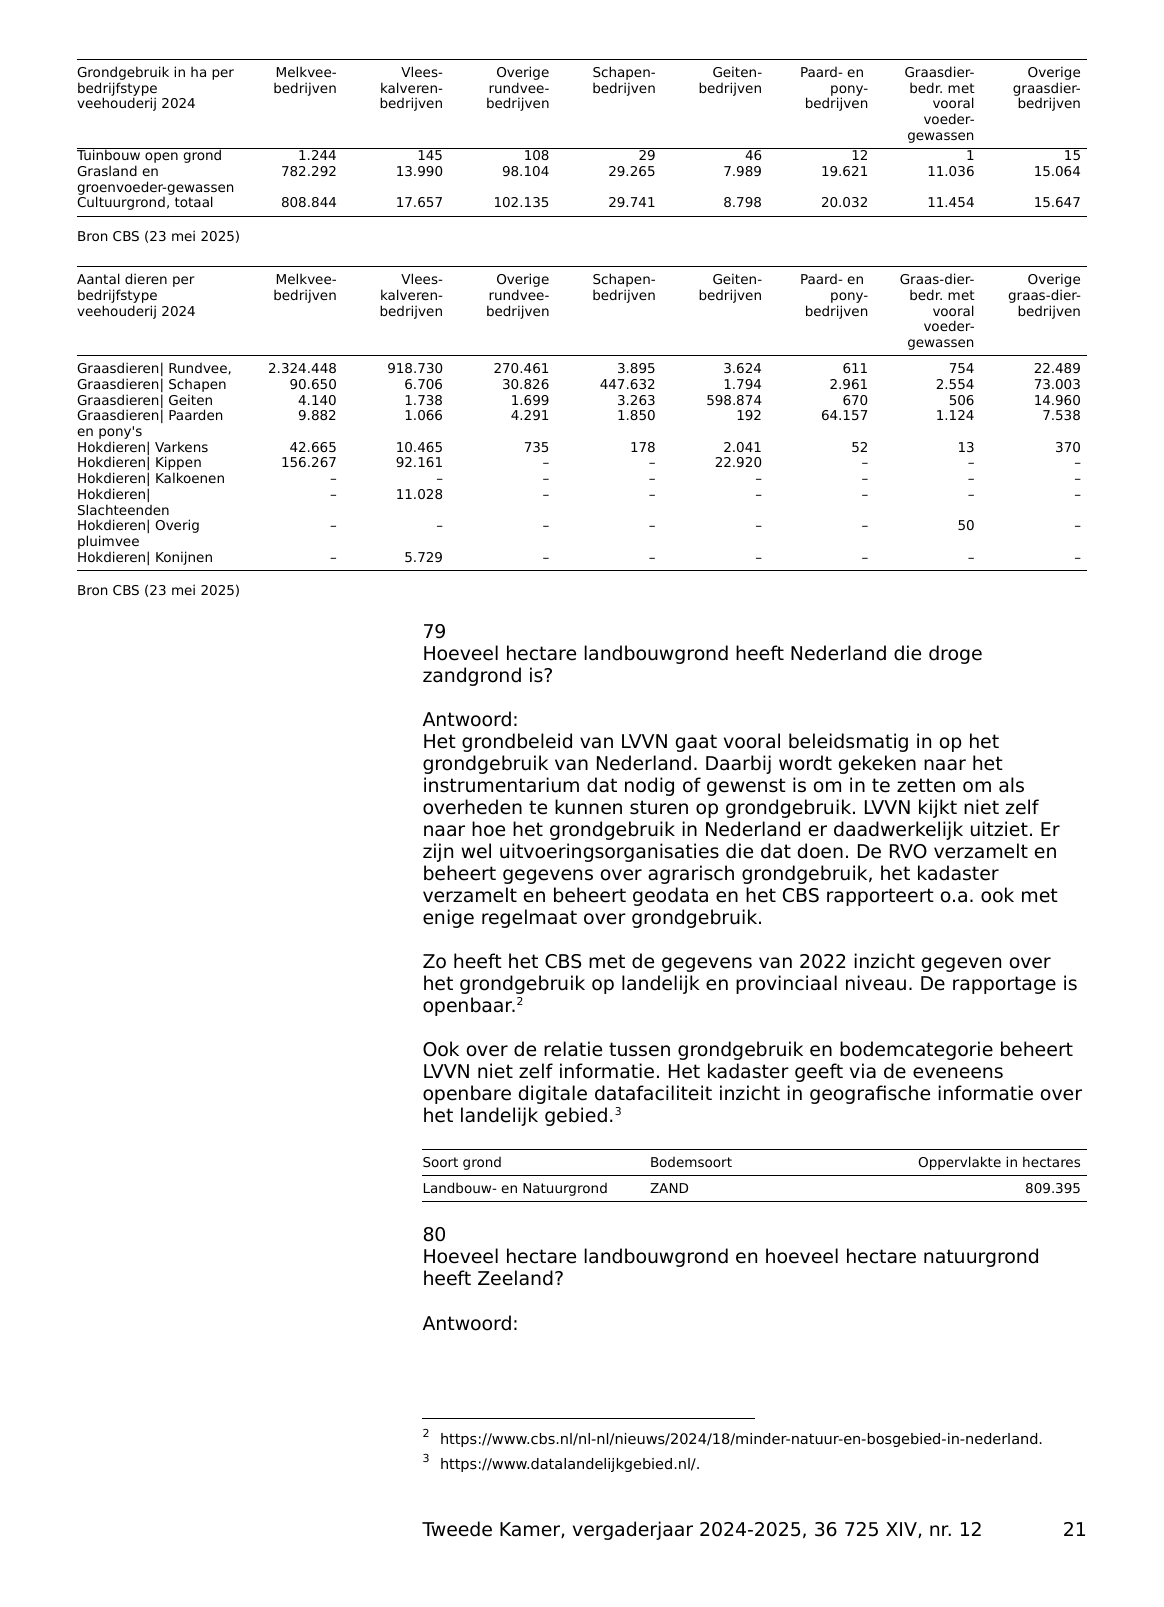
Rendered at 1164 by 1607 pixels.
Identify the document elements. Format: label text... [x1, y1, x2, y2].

table_cell 108 [449, 149, 555, 164]
text https://www.datalandelijkgebied.nl/. [422, 1452, 1087, 1474]
table_cell 670 [768, 393, 874, 408]
table_cell Landbouw- en Natuurgrond [422, 1176, 644, 1201]
table_cell 8.798 [661, 195, 768, 216]
table_cell 4.291 [449, 408, 555, 439]
table_cell 156.267 [236, 455, 342, 471]
table_header Schapen-bedrijven [555, 60, 661, 148]
table_cell – [555, 487, 661, 518]
table_cell 12 [768, 149, 874, 164]
table_cell Graasdieren| Paarden en pony's [77, 408, 236, 439]
table_cell – [874, 487, 980, 518]
table_cell – [449, 487, 555, 518]
table_cell – [980, 487, 1087, 518]
table_cell – [661, 471, 768, 487]
table_header Paard- en pony- bedrijven [768, 60, 874, 148]
table_cell – [768, 471, 874, 487]
table_cell 15 [980, 149, 1087, 164]
text Antwoord: [422, 709, 1087, 731]
table_cell 1.850 [555, 408, 661, 439]
table_cell 3.263 [555, 393, 661, 408]
table_cell 3.624 [661, 356, 768, 377]
table_cell – [980, 550, 1087, 570]
table_cell 192 [661, 408, 768, 439]
table_cell 29.265 [555, 164, 661, 195]
table_header Overige graasdier-bedrijven [980, 60, 1087, 148]
table_cell 15.064 [980, 164, 1087, 195]
table_cell 270.461 [449, 356, 555, 377]
table_cell – [555, 471, 661, 487]
table_cell – [555, 455, 661, 471]
table_cell 735 [449, 440, 555, 455]
table_cell 754 [874, 356, 980, 377]
table_cell 145 [343, 149, 449, 164]
table_cell 1.066 [343, 408, 449, 439]
table_cell – [874, 550, 980, 570]
text Hoeveel hectare landbouwgrond en hoeveel hectare natuurgrond heeft Zeeland? [422, 1246, 1087, 1290]
table_header Melkvee-bedrijven [236, 267, 342, 355]
table_cell – [343, 518, 449, 550]
table_header Schapen-bedrijven [555, 267, 661, 355]
table_cell 29 [555, 149, 661, 164]
table_cell Bron CBS (23 mei 2025) [77, 571, 1087, 599]
table_cell Graasdieren| Schapen [77, 377, 236, 392]
table_cell 918.730 [343, 356, 449, 377]
table_cell 30.826 [449, 377, 555, 392]
table_header Overige rundvee-bedrijven [449, 267, 555, 355]
table_cell 98.104 [449, 164, 555, 195]
table_cell 46 [661, 149, 768, 164]
table_cell 90.650 [236, 377, 342, 392]
table_cell 7.538 [980, 408, 1087, 439]
table_cell – [980, 455, 1087, 471]
table_cell 10.465 [343, 440, 449, 455]
table_cell Hokdieren| Kippen [77, 455, 236, 471]
table_header Vlees-kalveren-bedrijven [343, 267, 449, 355]
table_header Vlees-kalveren-bedrijven [343, 60, 449, 148]
table_cell – [768, 487, 874, 518]
table_cell – [555, 550, 661, 570]
table_cell – [980, 518, 1087, 550]
table_cell 15.647 [980, 195, 1087, 216]
table_header Grondgebruik in ha per bedrijfstype veehouderij 2024 [77, 60, 236, 148]
table_header Soort grond [422, 1150, 644, 1175]
table_cell – [661, 550, 768, 570]
table_cell – [449, 518, 555, 550]
table_cell 19.621 [768, 164, 874, 195]
table_header Graasdier-bedr. met vooral voeder-gewassen [874, 60, 980, 148]
table_cell 506 [874, 393, 980, 408]
table_cell 20.032 [768, 195, 874, 216]
table_cell – [555, 518, 661, 550]
table_cell Hokdieren| Konijnen [77, 550, 236, 570]
table_cell 5.729 [343, 550, 449, 570]
table_cell 2.554 [874, 377, 980, 392]
table_cell 1.124 [874, 408, 980, 439]
table_header Geiten-bedrijven [661, 60, 768, 148]
table_cell 1.738 [343, 393, 449, 408]
table_cell Tuinbouw open grond [77, 149, 236, 164]
table_cell Graasdieren| Geiten [77, 393, 236, 408]
text Het grondbeleid van LVVN gaat vooral beleidsmatig in op het grondgebruik van Nederland. Daarbij wordt gekeken naar het instrumentarium dat nodig of gewenst is om in te zetten om als overheden te kunnen sturen op grondgebruik. LVVN kijkt niet zelf naar hoe het grondgebruik in Nederland er daadwerkelijk uitziet. Er zijn wel uitvoeringsorganisaties die dat doen. De RVO verzamelt en beheert gegevens over agrarisch grondgebruik, het kadaster verzamelt en beheert geodata en het CBS rapporteert o.a. ook met enige regelmaat over grondgebruik. [422, 731, 1087, 929]
table_cell – [449, 455, 555, 471]
table_cell 2.324.448 [236, 356, 342, 377]
table_cell 598.874 [661, 393, 768, 408]
table_cell – [661, 518, 768, 550]
table_cell 370 [980, 440, 1087, 455]
table_cell – [236, 487, 342, 518]
table_cell 1 [874, 149, 980, 164]
table_cell Grasland en groenvoeder-gewassen [77, 164, 236, 195]
table_header Aantal dieren per bedrijfstype veehouderij 2024 [77, 267, 236, 355]
table_cell – [236, 550, 342, 570]
table_cell 92.161 [343, 455, 449, 471]
table_cell 3.895 [555, 356, 661, 377]
table_cell – [980, 471, 1087, 487]
table_header Melkvee-bedrijven [236, 60, 342, 148]
table_cell – [768, 550, 874, 570]
text https://www.cbs.nl/nl-nl/nieuws/2024/18/minder-natuur-en-bosgebied-in-nederland. [422, 1427, 1087, 1449]
table_cell 808.844 [236, 195, 342, 216]
table_header Paard- en pony-bedrijven [768, 267, 874, 355]
table_cell 52 [768, 440, 874, 455]
table_header Overige rundvee-bedrijven [449, 60, 555, 148]
table_cell 11.454 [874, 195, 980, 216]
table_header Geiten-bedrijven [661, 267, 768, 355]
table_cell – [236, 471, 342, 487]
table_cell 1.699 [449, 393, 555, 408]
text Hoeveel hectare landbouwgrond heeft Nederland die droge zandgrond is? [422, 643, 1087, 687]
table_cell Hokdieren| Slachteenden [77, 487, 236, 518]
table_cell – [874, 455, 980, 471]
table_cell 809.395 [865, 1176, 1087, 1201]
table_cell Graasdieren| Rundvee, [77, 356, 236, 377]
table_cell 22.489 [980, 356, 1087, 377]
table_cell 2.961 [768, 377, 874, 392]
table_cell 42.665 [236, 440, 342, 455]
table_cell 6.706 [343, 377, 449, 392]
table_cell Hokdieren| Varkens [77, 440, 236, 455]
table_header Oppervlakte in hectares [865, 1150, 1087, 1175]
table_cell 22.920 [661, 455, 768, 471]
table_cell 447.632 [555, 377, 661, 392]
table_cell – [768, 518, 874, 550]
table_cell 13 [874, 440, 980, 455]
table_header Overige graas-dier-bedrijven [980, 267, 1087, 355]
table_cell – [874, 471, 980, 487]
table_cell 11.036 [874, 164, 980, 195]
table_cell 7.989 [661, 164, 768, 195]
table_cell 782.292 [236, 164, 342, 195]
table_cell 14.960 [980, 393, 1087, 408]
table_cell – [236, 518, 342, 550]
text 80 [422, 1224, 1087, 1246]
table_cell 9.882 [236, 408, 342, 439]
table_cell 11.028 [343, 487, 449, 518]
table_cell 102.135 [449, 195, 555, 216]
table_cell Hokdieren| Overig pluimvee [77, 518, 236, 550]
table_cell 611 [768, 356, 874, 377]
table_cell Bron CBS (23 mei 2025) [77, 217, 1087, 244]
table_cell 4.140 [236, 393, 342, 408]
table_cell Hokdieren| Kalkoenen [77, 471, 236, 487]
table_cell 1.244 [236, 149, 342, 164]
text Antwoord: [422, 1312, 1087, 1334]
table_header Bodemsoort [644, 1150, 865, 1175]
table_cell 73.003 [980, 377, 1087, 392]
table_cell – [768, 455, 874, 471]
table_cell 1.794 [661, 377, 768, 392]
text Ook over de relatie tussen grondgebruik en bodemcategorie beheert LVVN niet zelf informatie. Het kadaster geeft via de eveneens openbare digitale datafaciliteit inzicht in geografische informatie over het landelijk gebied. [422, 1039, 1087, 1127]
table_cell ZAND [644, 1176, 865, 1201]
table_cell 13.990 [343, 164, 449, 195]
text Zo heeft het CBS met de gegevens van 2022 inzicht gegeven over het grondgebruik op landelijk en provinciaal niveau. De rapportage is openbaar. [422, 951, 1087, 1017]
text 79 [422, 621, 1087, 643]
table_cell 29.741 [555, 195, 661, 216]
table_cell 178 [555, 440, 661, 455]
table_cell Cultuurgrond, totaal [77, 195, 236, 216]
table_cell 2.041 [661, 440, 768, 455]
table_cell 64.157 [768, 408, 874, 439]
table_cell 50 [874, 518, 980, 550]
table_cell – [343, 471, 449, 487]
table_cell – [449, 550, 555, 570]
table_cell 17.657 [343, 195, 449, 216]
table_cell – [449, 471, 555, 487]
table_cell – [661, 487, 768, 518]
table_header Graas-dier-bedr. met vooral voeder-gewassen [874, 267, 980, 355]
